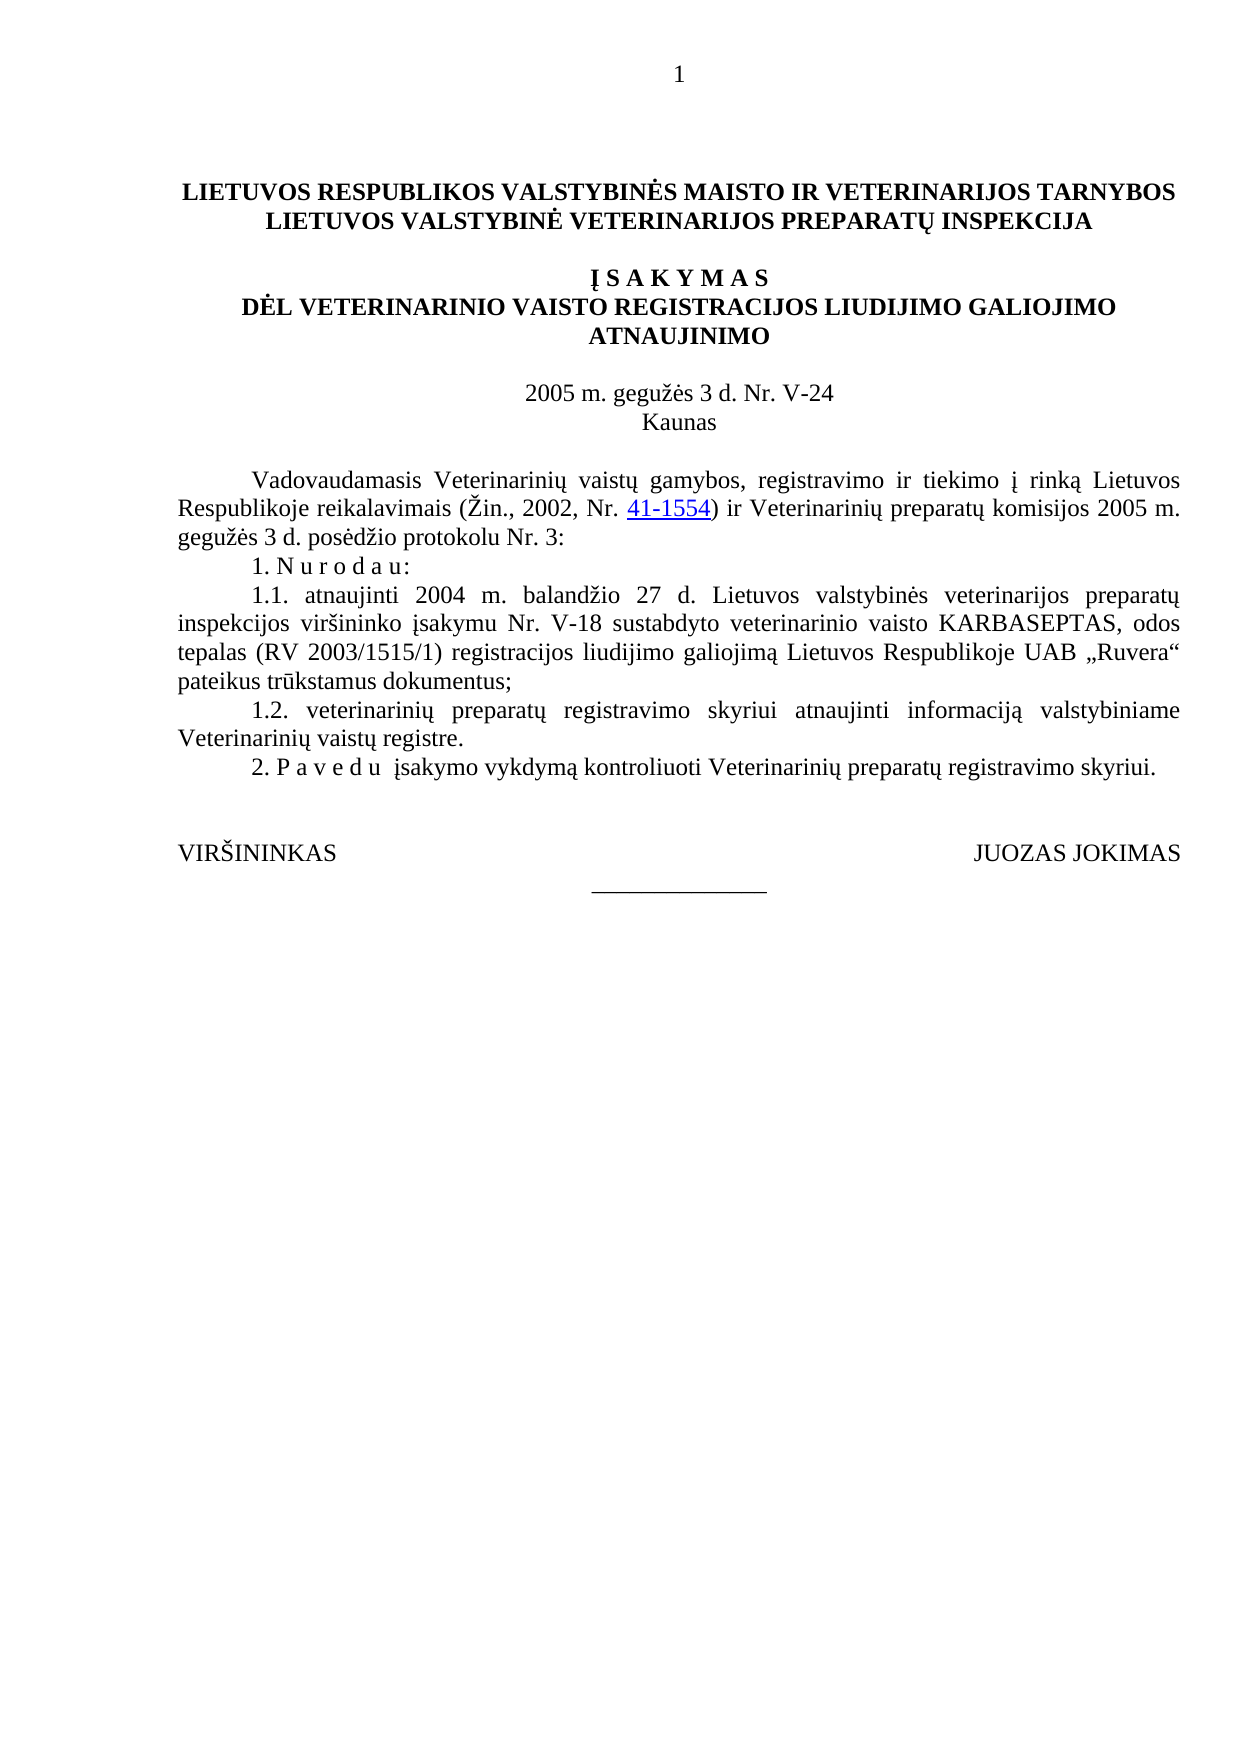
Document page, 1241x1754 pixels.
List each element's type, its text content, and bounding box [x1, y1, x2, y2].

text LIETUVOS RESPUBLIKOS VALSTYBINĖS MAISTO IR VETERINARIJOS TARNYBOS LIETUVOS VALSTYBINĖ VETERINARIJOS PREPARATŲ INSPEKCIJA [177, 177, 1181, 235]
text VIRŠININKAS JUOZAS JOKIMAS [177, 838, 1181, 867]
text 1.1. atnaujinti 2004 m. balandžio 27 d. Lietuvos valstybinės veterinarijos preparatų inspekcijos viršininko įsakymu Nr. V-18 sustabdyto veterinarinio vaisto KARBASEPTAS, odos tepalas (RV 2003/1515/1) registracijos liudijimo galiojimą Lietuvos Respublikoje UAB „Ruvera“ pateikus trūkstamus dokumentus; [177, 580, 1181, 695]
text Į S A K Y M A S [177, 263, 1181, 292]
text 2. Pavedu įsakymo vykdymą kontroliuoti Veterinarinių preparatų registravimo skyriui. [177, 752, 1181, 781]
text DĖL VETERINARINIO VAISTO REGISTRACIJOS LIUDIJIMO GALIOJIMO ATNAUJINIMO [177, 292, 1181, 350]
text 2005 m. gegužės 3 d. Nr. V-24 [177, 378, 1181, 407]
text ______________ [177, 867, 1181, 896]
text 1. Nurodau: [177, 551, 1181, 580]
text 1.2. veterinarinių preparatų registravimo skyriui atnaujinti informaciją valstybiniame Veterinarinių vaistų registre. [177, 695, 1181, 752]
text Vadovaudamasis Veterinarinių vaistų gamybos, registravimo ir tiekimo į rinką Lietuvos Respublikoje reikalavimais (Žin., 2002, Nr. 41-1554) ir Veterinarinių preparatų komisijos 2005 m. gegužės 3 d. posėdžio protokolu Nr. 3: [177, 465, 1181, 551]
text Kaunas [177, 407, 1181, 436]
